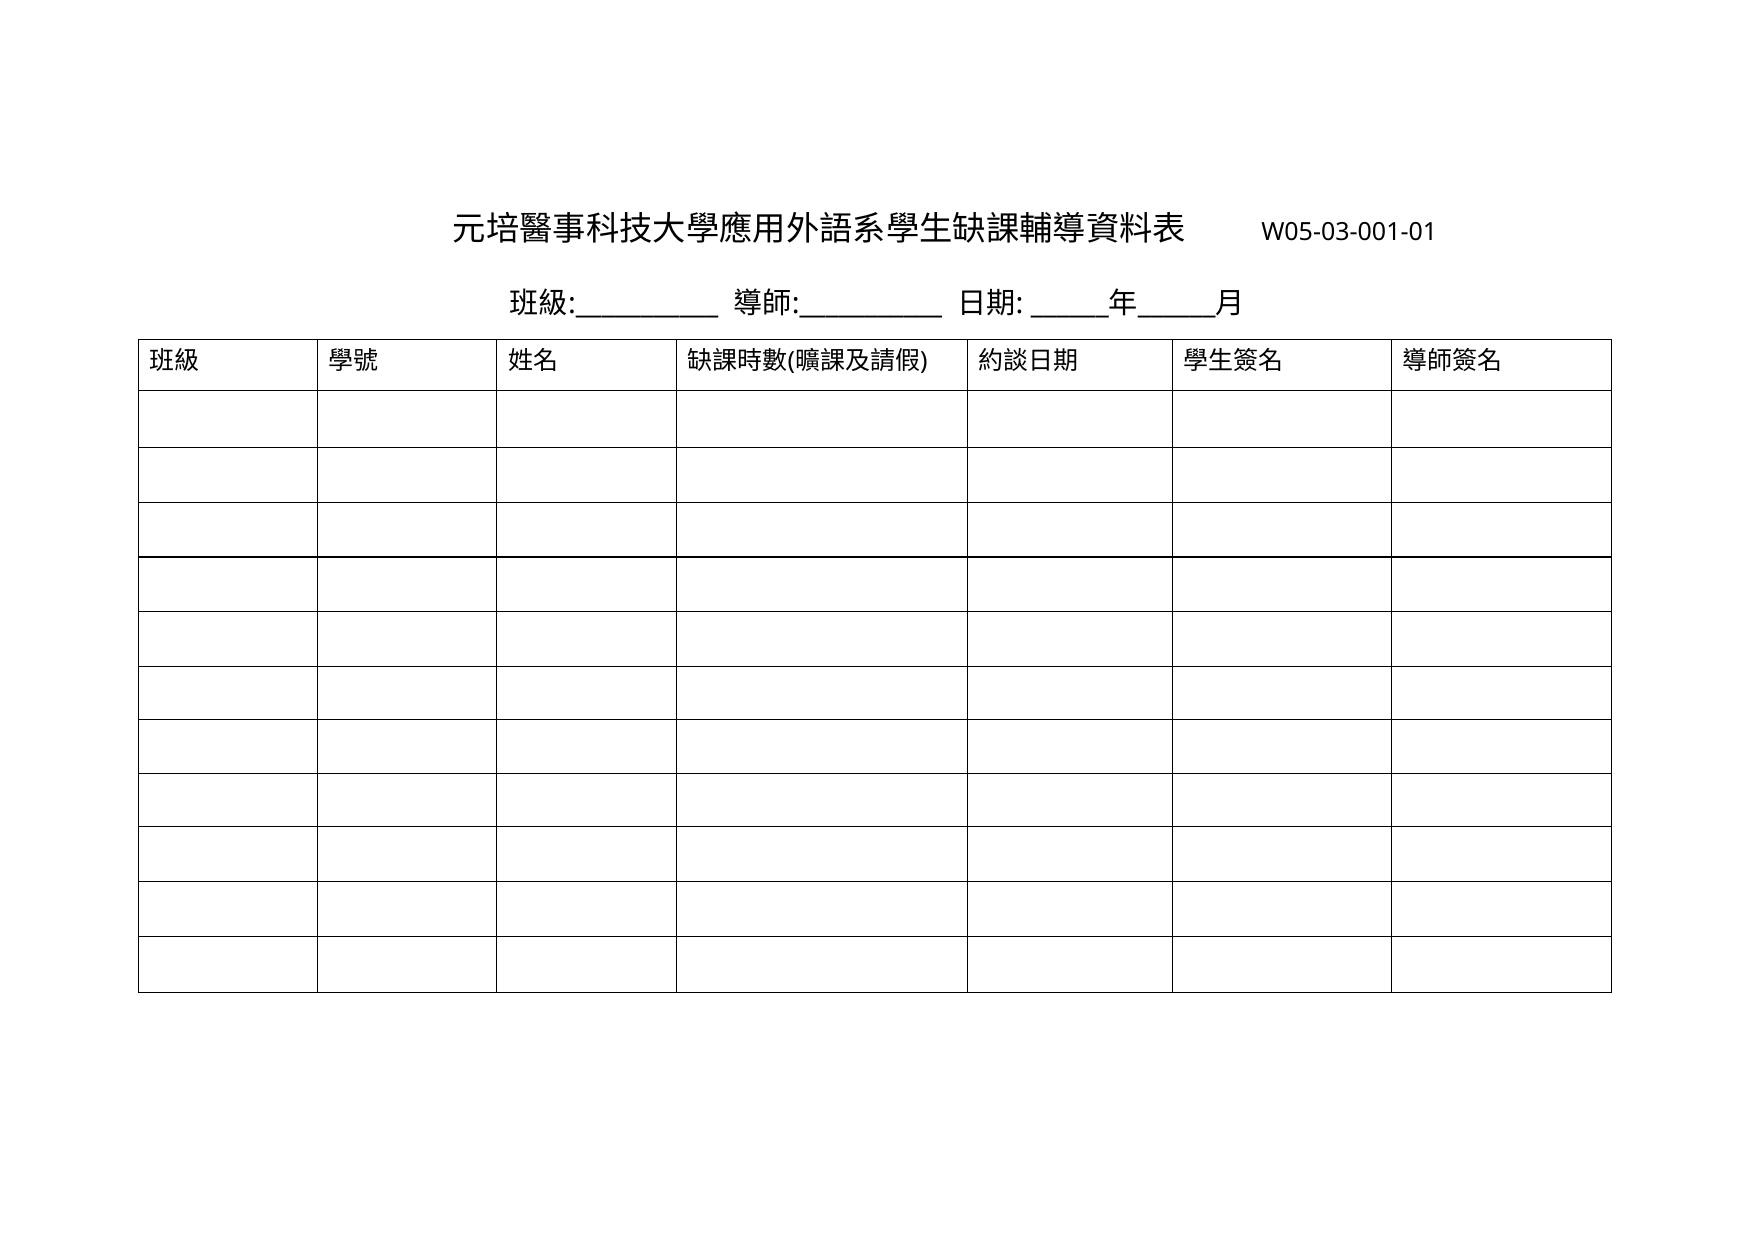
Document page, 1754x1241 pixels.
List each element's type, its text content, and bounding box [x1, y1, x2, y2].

table_cell [497, 720, 676, 773]
table_cell [1392, 882, 1611, 936]
table_cell [497, 774, 676, 826]
table_cell [968, 937, 1172, 992]
table_cell [318, 448, 496, 502]
table_header 導師簽名 [1392, 340, 1611, 389]
table_cell [497, 827, 676, 881]
table_cell [1392, 827, 1611, 881]
table_cell [139, 827, 317, 881]
table_cell [677, 503, 967, 556]
table_cell [318, 391, 496, 447]
table_cell [968, 774, 1172, 826]
table_cell [1392, 391, 1611, 447]
table_cell [677, 882, 967, 936]
table_cell [1392, 937, 1611, 992]
table_header 約談日期 [968, 340, 1172, 389]
table_cell [677, 612, 967, 666]
table_header 學生簽名 [1173, 340, 1391, 389]
table_cell [968, 882, 1172, 936]
text 班級:___________ 導師:___________ 日期: ______年______月 [150, 264, 1604, 339]
table_cell [497, 667, 676, 719]
table_cell [1173, 612, 1391, 666]
table_cell [1173, 720, 1391, 773]
table_header 缺課時數(曠課及請假) [677, 340, 967, 389]
table_cell [318, 503, 496, 556]
table_cell [677, 667, 967, 719]
table_cell [497, 937, 676, 992]
table_cell [139, 937, 317, 992]
table_cell [1392, 558, 1611, 611]
table_cell [1392, 667, 1611, 719]
table_cell [1392, 612, 1611, 666]
table_cell [677, 391, 967, 447]
table_cell [968, 503, 1172, 556]
table_cell [497, 882, 676, 936]
table_cell [1173, 827, 1391, 881]
table_cell [677, 937, 967, 992]
table_cell [318, 612, 496, 666]
table_cell [139, 503, 317, 556]
table_cell [318, 558, 496, 611]
table_cell [968, 827, 1172, 881]
table_cell [497, 391, 676, 447]
table_cell [1173, 558, 1391, 611]
table_cell [318, 720, 496, 773]
table_cell [1392, 720, 1611, 773]
table_cell [1392, 448, 1611, 502]
table_cell [677, 448, 967, 502]
table_cell [318, 937, 496, 992]
table_cell [139, 720, 317, 773]
table_cell [318, 882, 496, 936]
table_cell [497, 558, 676, 611]
table_cell [497, 612, 676, 666]
table_cell [1392, 774, 1611, 826]
table_cell [139, 882, 317, 936]
table_header 班級 [139, 340, 317, 389]
table_cell [497, 503, 676, 556]
table_cell [1173, 667, 1391, 719]
table_cell [1173, 882, 1391, 936]
table_cell [139, 667, 317, 719]
table_cell [1173, 448, 1391, 502]
table_header 姓名 [497, 340, 676, 389]
table_cell [968, 612, 1172, 666]
table_cell [677, 720, 967, 773]
table_cell [139, 558, 317, 611]
table_cell [968, 391, 1172, 447]
table_header 學號 [318, 340, 496, 389]
table_cell [139, 774, 317, 826]
table_cell [318, 667, 496, 719]
table_cell [968, 448, 1172, 502]
table_cell [139, 612, 317, 666]
table_cell [1173, 391, 1391, 447]
table_cell [677, 774, 967, 826]
table_cell [497, 448, 676, 502]
table_cell [677, 558, 967, 611]
table_cell [318, 827, 496, 881]
table_cell [1392, 503, 1611, 556]
table_cell [968, 720, 1172, 773]
table_cell [1173, 774, 1391, 826]
table_cell [1173, 937, 1391, 992]
table_cell [139, 391, 317, 447]
table_cell [968, 667, 1172, 719]
table_cell [139, 448, 317, 502]
text 元培醫事科技大學應用外語系學生缺課輔導資料表 W05-03-001-01 [150, 189, 1604, 264]
table_cell [968, 558, 1172, 611]
table_cell [1173, 503, 1391, 556]
table_cell [677, 827, 967, 881]
table_cell [318, 774, 496, 826]
